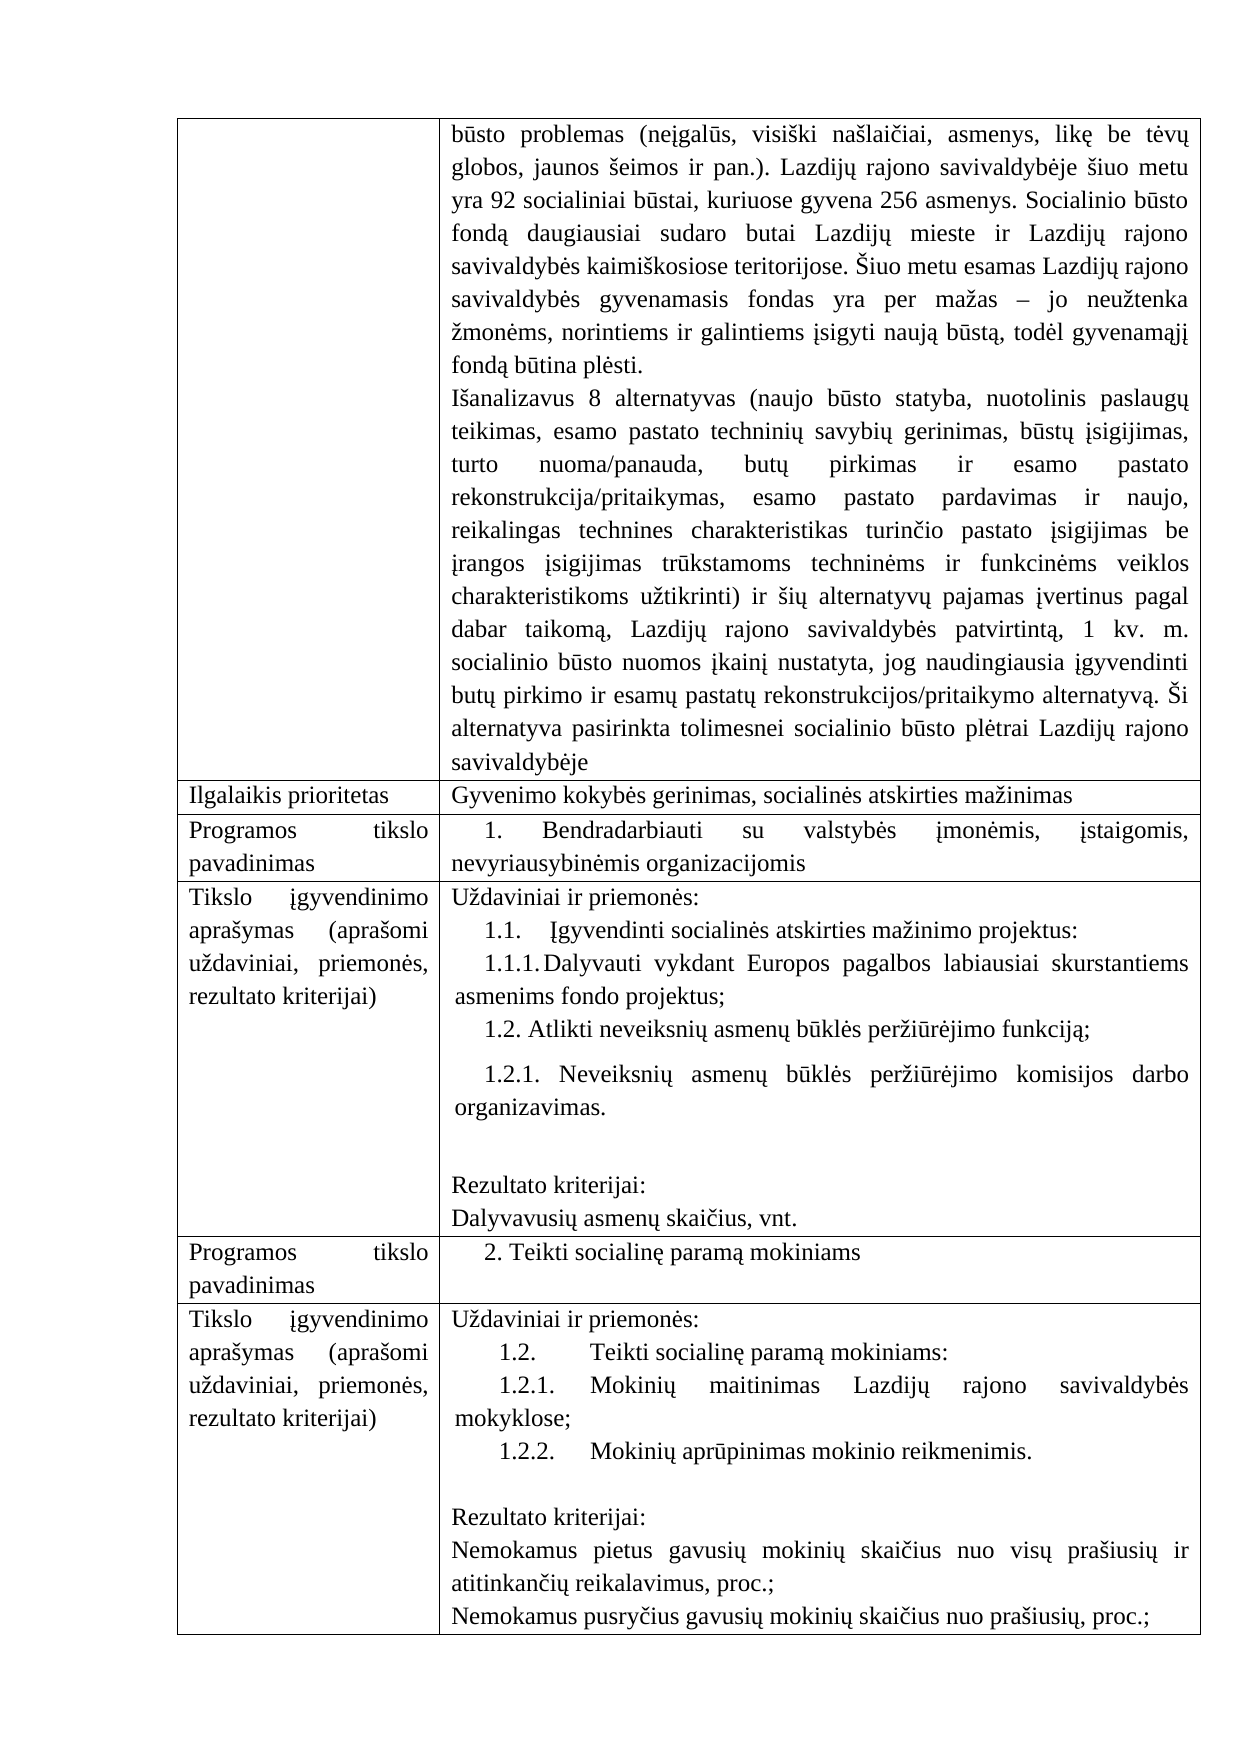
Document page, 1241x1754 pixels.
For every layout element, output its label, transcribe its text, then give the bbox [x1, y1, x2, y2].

table_cell 2. Teikti socialinę paramą mokiniams [440, 1237, 1200, 1303]
table_cell Tikslo įgyvendinimo aprašymas (aprašomi uždaviniai, priemonės, rezultato kriterijai) [178, 1304, 439, 1634]
table_cell Programos tikslo pavadinimas [178, 1237, 439, 1303]
table_cell Ilgalaikis prioritetas [178, 781, 439, 814]
table_cell Uždaviniai ir priemonės: 1.2. Teikti socialinę paramą mokiniams: 1.2.1. Mokinių maitinimas Lazdijų rajono savivaldybės mokyklose; 1.2.2. Mokinių aprūpinimas mokinio reikmenimis. Rezultato kriterijai: Nemokamus pietus gavusių mokinių skaičius nuo visų prašiusių ir atitinkančių reikalavimus, proc.; Nemokamus pusryčius gavusių mokinių skaičius nuo prašiusių, proc.; [440, 1304, 1200, 1634]
table_cell būsto problemas (neįgalūs, visiški našlaičiai, asmenys, likę be tėvų globos, jaunos šeimos ir pan.). Lazdijų rajono savivaldybėje šiuo metu yra 92 socialiniai būstai, kuriuose gyvena 256 asmenys. Socialinio būsto fondą daugiausiai sudaro butai Lazdijų mieste ir Lazdijų rajono savivaldybės kaimiškosiose teritorijose. Šiuo metu esamas Lazdijų rajono savivaldybės gyvenamasis fondas yra per mažas – jo neužtenka žmonėms, norintiems ir galintiems įsigyti naują būstą, todėl gyvenamąjį fondą būtina plėsti. Išanalizavus 8 alternatyvas (naujo būsto statyba, nuotolinis paslaugų teikimas, esamo pastato techninių savybių gerinimas, būstų įsigijimas, turto nuoma/panauda, butų pirkimas ir esamo pastato rekonstrukcija/pritaikymas, esamo pastato pardavimas ir naujo, reikalingas technines charakteristikas turinčio pastato įsigijimas be įrangos įsigijimas trūkstamoms techninėms ir funkcinėms veiklos charakteristikoms užtikrinti) ir šių alternatyvų pajamas įvertinus pagal dabar taikomą, Lazdijų rajono savivaldybės patvirtintą, 1 kv. m. socialinio būsto nuomos įkainį nustatyta, jog naudingiausia įgyvendinti butų pirkimo ir esamų pastatų rekonstrukcijos/pritaikymo alternatyvą. Ši alternatyva pasirinkta tolimesnei socialinio būsto plėtrai Lazdijų rajono savivaldybėje [440, 119, 1200, 779]
table_cell [178, 119, 439, 779]
table_cell Uždaviniai ir priemonės: 1.1. Įgyvendinti socialinės atskirties mažinimo projektus: 1.1.1. Dalyvauti vykdant Europos pagalbos labiausiai skurstantiems asmenims fondo projektus; 1.2. Atlikti neveiksnių asmenų būklės peržiūrėjimo funkciją; 1.2.1. Neveiksnių asmenų būklės peržiūrėjimo komisijos darbo organizavimas. Rezultato kriterijai: Dalyvavusių asmenų skaičius, vnt. [440, 882, 1200, 1236]
table_cell 1. Bendradarbiauti su valstybės įmonėmis, įstaigomis, nevyriausybinėmis organizacijomis [440, 815, 1200, 881]
table_cell Gyvenimo kokybės gerinimas, socialinės atskirties mažinimas [440, 781, 1200, 814]
table_cell Programos tikslo pavadinimas [178, 815, 439, 881]
table_cell Tikslo įgyvendinimo aprašymas (aprašomi uždaviniai, priemonės, rezultato kriterijai) [178, 882, 439, 1236]
